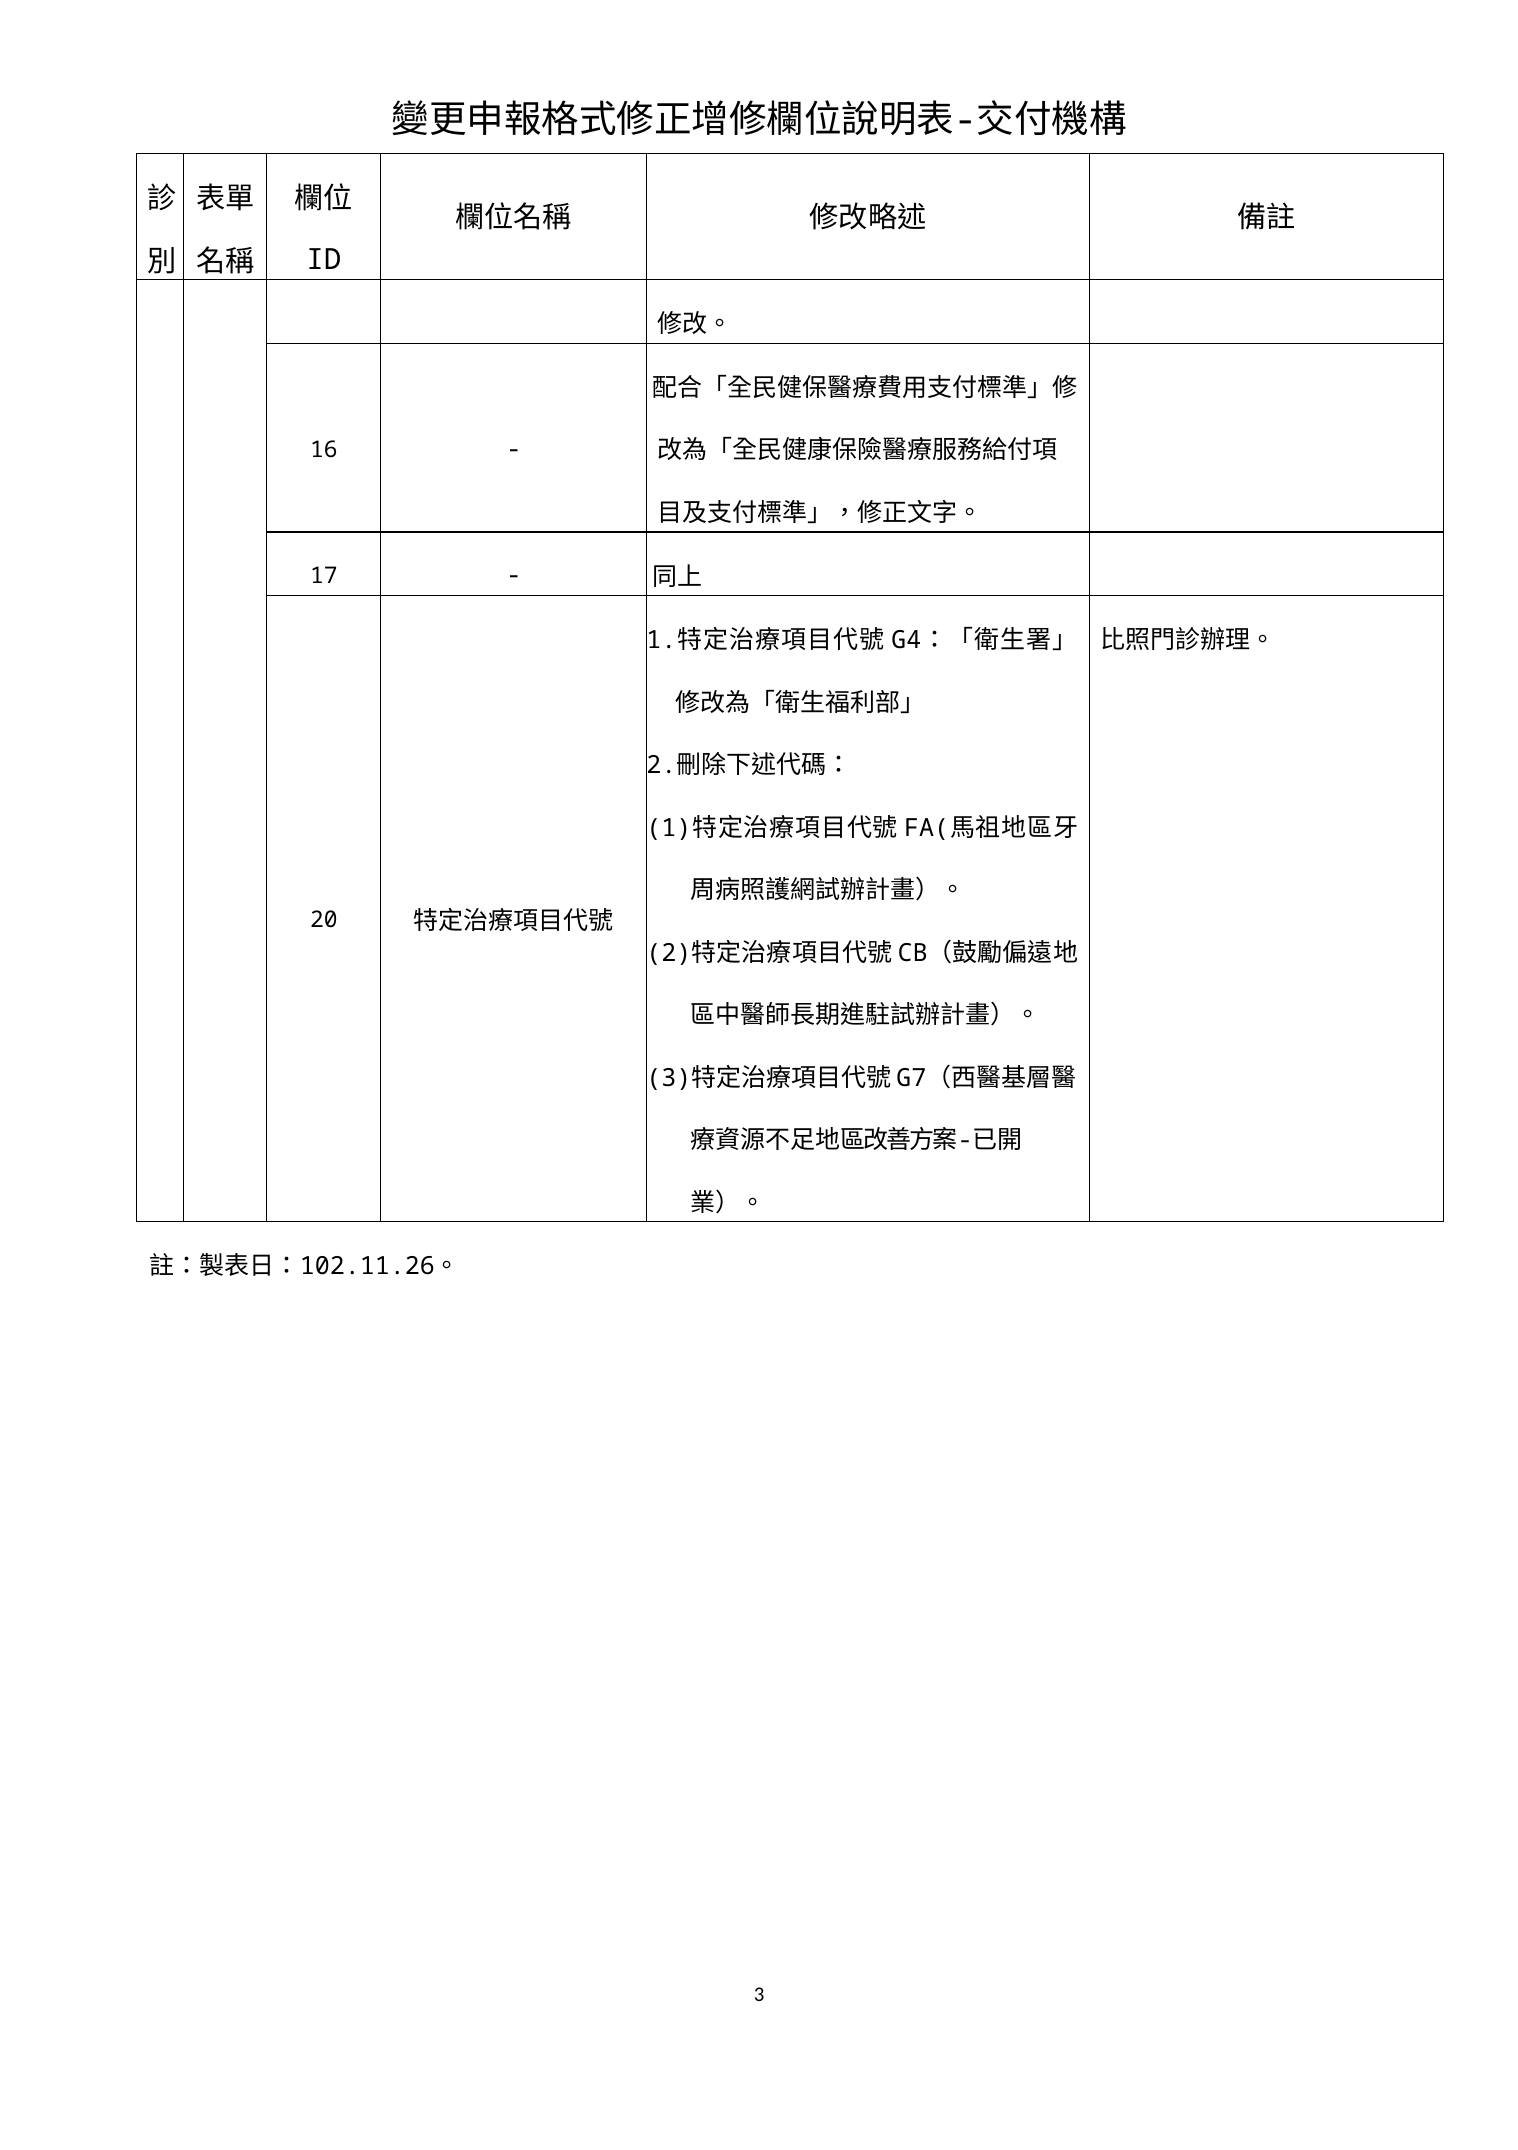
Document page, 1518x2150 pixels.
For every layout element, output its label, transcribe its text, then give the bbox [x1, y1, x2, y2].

table_cell 1.特定治療項目代號G4：「衛生署」修改為「衛生福利部」 2.刪除下述代碼： (1)特定治療項目代號FA(馬祖地區牙周病照護網試辦計畫）。 (2)特定治療項目代號CB（鼓勵偏遠地區中醫師長期進駐試辦計畫）。 (3)特定治療項目代號G7（西醫基層醫療資源不足地區改善方案-已開業）。 [647, 596, 1089, 1221]
table_header 備註 [1090, 154, 1443, 279]
table_cell 特定治療項目代號 [381, 596, 646, 1221]
table_cell [267, 280, 380, 343]
table_cell 17 [267, 533, 380, 595]
table_cell 修改。 [647, 280, 1089, 343]
table_cell [1090, 344, 1443, 531]
table_cell 比照門診辦理。 [1090, 596, 1443, 1221]
table_cell 20 [267, 596, 380, 1221]
table_header 表單 名稱 [184, 154, 266, 279]
table_cell [381, 280, 646, 343]
table_cell [1090, 280, 1443, 343]
table_cell - [381, 344, 646, 531]
table_cell 配合「全民健保醫療費用支付標準」修改為「全民健康保險醫療服務給付項目及支付標準」，修正文字。 [647, 344, 1089, 531]
table_header 欄位名稱 [381, 154, 646, 279]
table_cell 16 [267, 344, 380, 531]
table_cell 同上 [647, 533, 1089, 595]
text 註：製表日：102.11.26。 [29, 1222, 1488, 1284]
table_cell [184, 280, 266, 1221]
table_header 欄位 ID [267, 154, 380, 279]
table_cell [137, 280, 183, 1221]
table_header 診別 [137, 154, 183, 279]
table_cell [1090, 533, 1443, 595]
table_header 修改略述 [647, 154, 1089, 279]
table_cell - [381, 533, 646, 595]
